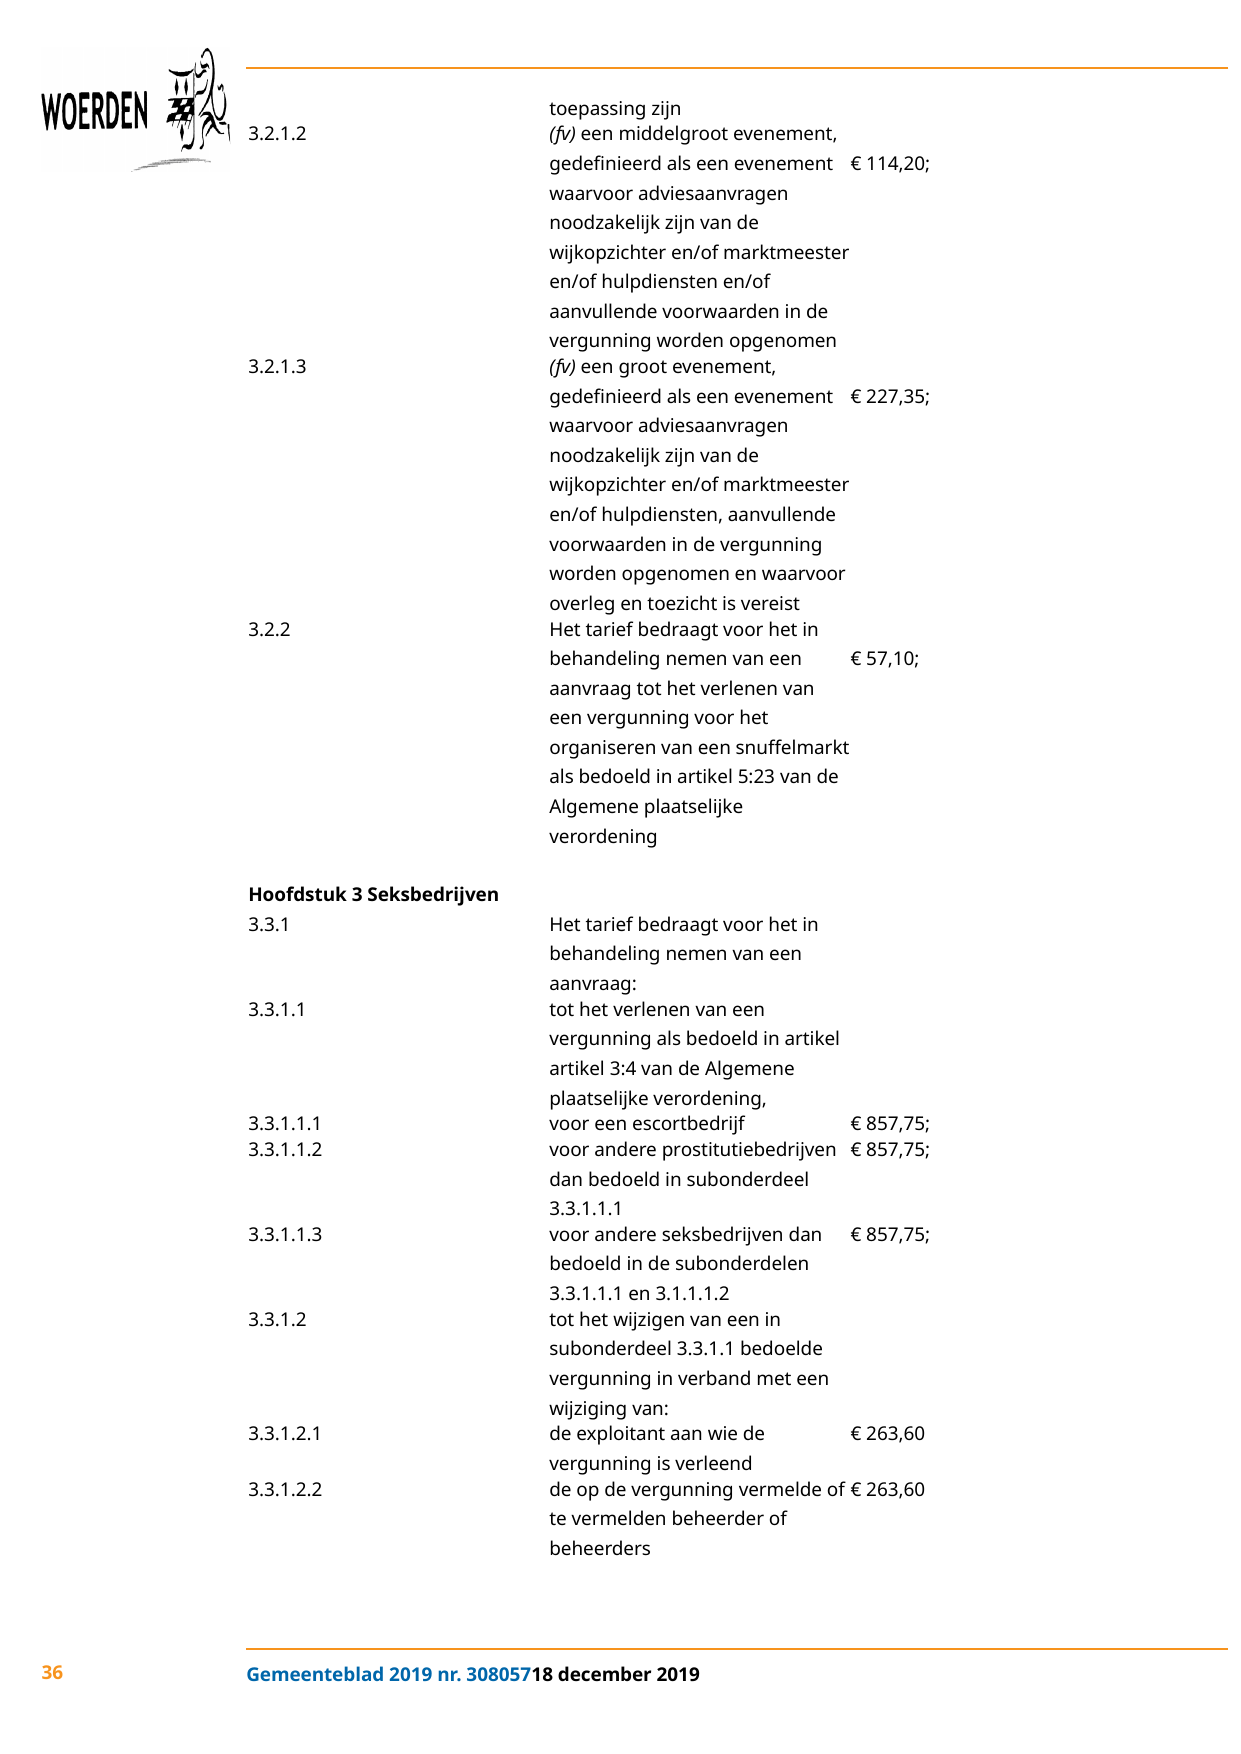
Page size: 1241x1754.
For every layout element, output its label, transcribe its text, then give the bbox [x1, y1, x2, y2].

table_cell € 114,20; [850, 121, 1152, 353]
table_cell 3.2.2 [248, 616, 549, 848]
table_cell € 857,75; [850, 1110, 1152, 1136]
table_header 3.3.1 [248, 911, 549, 996]
table_header Het tarief bedraagt voor het in behandeling nemen van een aanvraag: [549, 911, 850, 996]
text Hoofdstuk 3 Seksbedrijven [248, 881, 1152, 907]
table_cell voor een escortbedrijf [549, 1110, 850, 1136]
table_cell [248, 95, 549, 121]
table_cell [850, 996, 1152, 1110]
table_cell 3.2.1.2 [248, 121, 549, 353]
table_cell 3.2.1.3 [248, 353, 549, 616]
table_cell € 857,75; [850, 1136, 1152, 1221]
table_cell [850, 95, 1152, 121]
table_cell (fv) een middelgroot evenement, gedefinieerd als een evenement waarvoor adviesaanvragen noodzakelijk zijn van de wijkopzichter en/of marktmeester en/of hulpdiensten en/of aanvullende voorwaarden in de vergunning worden opgenomen [549, 121, 850, 353]
table_cell voor andere seksbedrijven dan bedoeld in de subonderdelen 3.3.1.1.1 en 3.1.1.1.2 [549, 1221, 850, 1306]
table_cell € 857,75; [850, 1221, 1152, 1306]
table_cell de exploitant aan wie de vergunning is verleend [549, 1420, 850, 1476]
table_cell (fv) een groot evenement, gedefinieerd als een evenement waarvoor adviesaanvragen noodzakelijk zijn van de wijkopzichter en/of marktmeester en/of hulpdiensten, aanvullende voorwaarden in de vergunning worden opgenomen en waarvoor overleg en toezicht is vereist [549, 353, 850, 616]
table_cell 3.3.1.2.2 [248, 1476, 549, 1561]
table_cell 3.3.1.1 [248, 996, 549, 1110]
table_cell Het tarief bedraagt voor het in behandeling nemen van een aanvraag tot het verlenen van een vergunning voor het organiseren van een snuffelmarkt als bedoeld in artikel 5:23 van de Algemene plaatselijke verordening [549, 616, 850, 848]
table_cell € 263,60 [850, 1420, 1152, 1476]
table_cell 3.3.1.2 [248, 1306, 549, 1420]
table_cell € 57,10; [850, 616, 1152, 848]
table_cell tot het verlenen van een vergunning als bedoeld in artikel artikel 3:4 van de Algemene plaatselijke verordening, [549, 996, 850, 1110]
table_cell € 263,60 [850, 1476, 1152, 1561]
table_cell voor andere prostitutiebedrijven dan bedoeld in subonderdeel 3.3.1.1.1 [549, 1136, 850, 1221]
table_cell 3.3.1.1.2 [248, 1136, 549, 1221]
picture [41, 47, 231, 172]
table_cell tot het wijzigen van een in subonderdeel 3.3.1.1 bedoelde vergunning in verband met een wijziging van: [549, 1306, 850, 1420]
table_cell de op de vergunning vermelde of te vermelden beheerder of beheerders [549, 1476, 850, 1561]
table_cell [850, 1306, 1152, 1420]
table_cell € 227,35; [850, 353, 1152, 616]
table_header [850, 911, 1152, 996]
table_cell 3.3.1.1.1 [248, 1110, 549, 1136]
table_cell 3.3.1.1.3 [248, 1221, 549, 1306]
table_cell 3.3.1.2.1 [248, 1420, 549, 1476]
table_cell toepassing zijn [549, 95, 850, 121]
